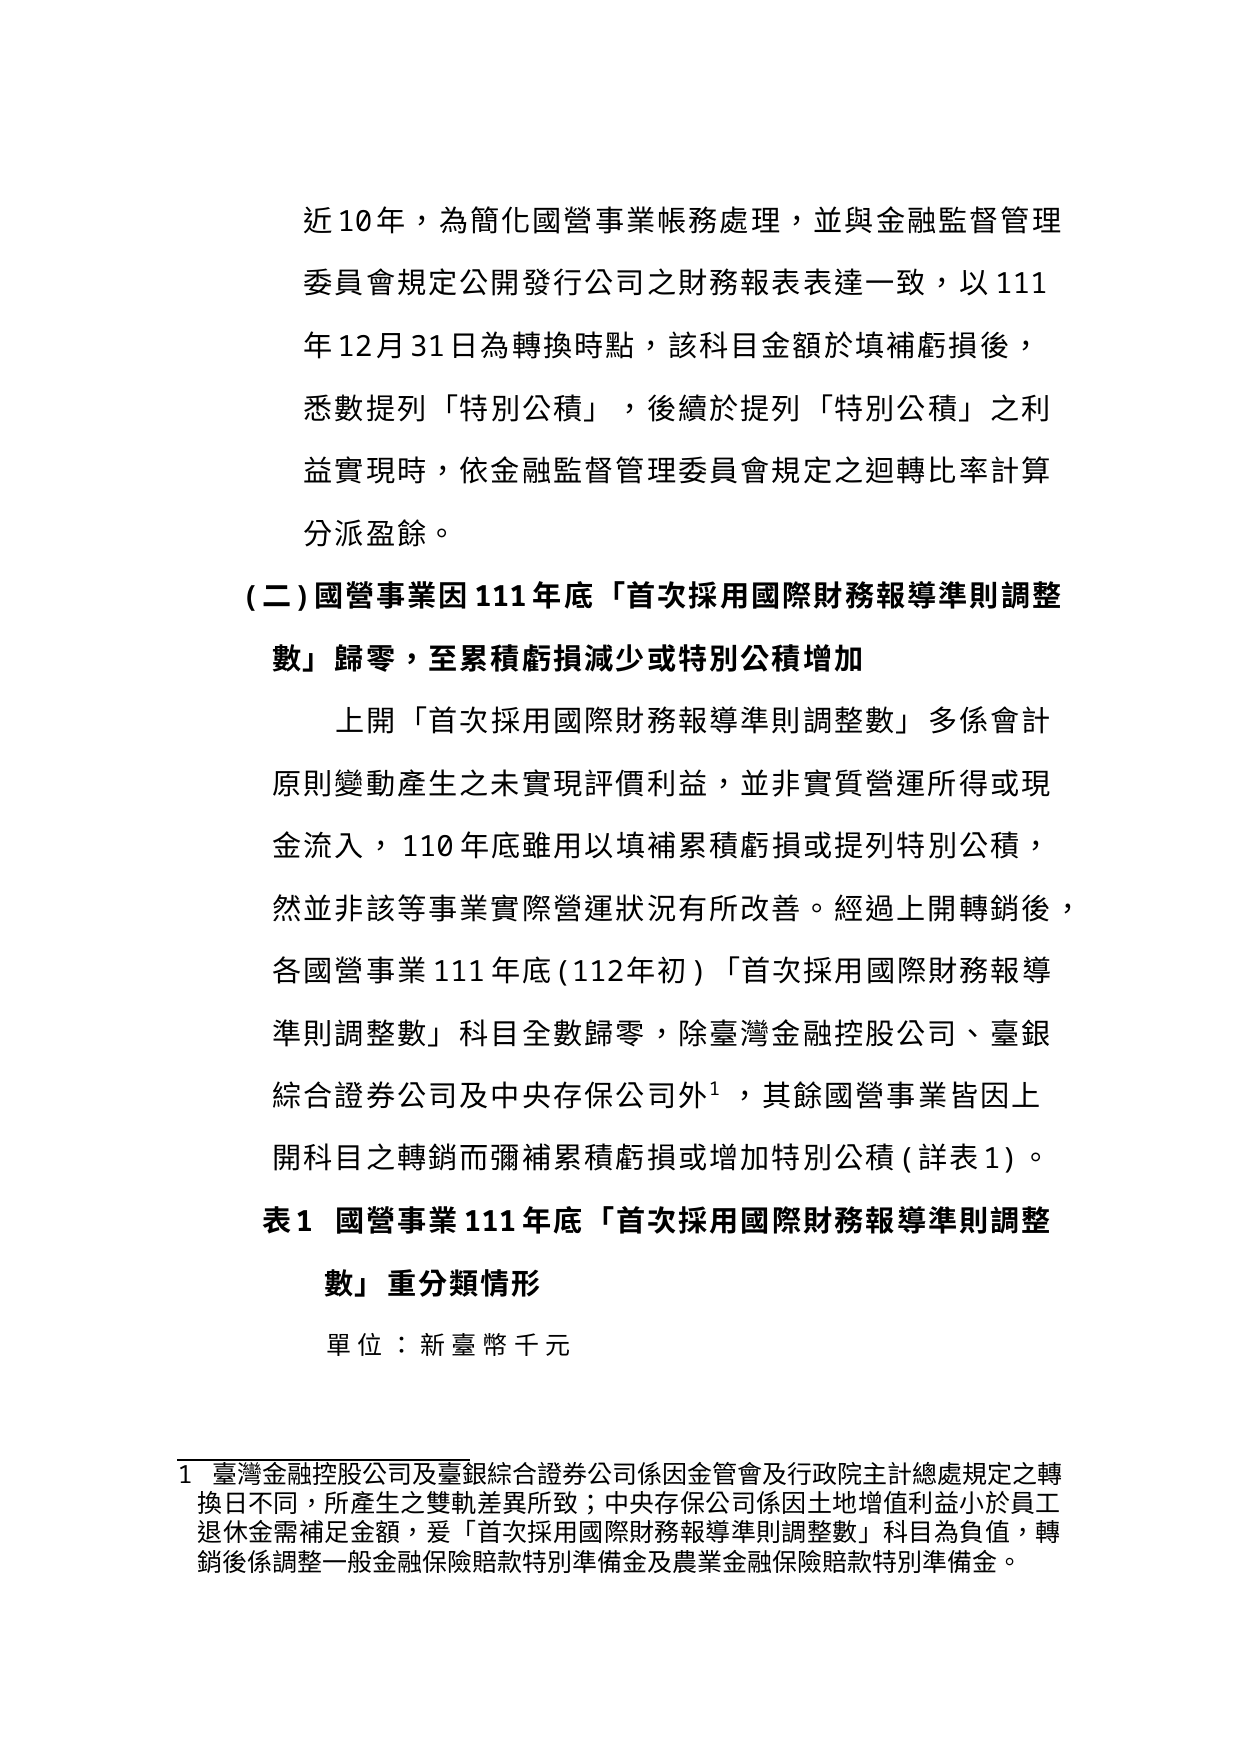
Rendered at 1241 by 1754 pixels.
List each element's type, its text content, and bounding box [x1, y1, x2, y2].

text 近10年，為簡化國營事業帳務處理，並與金融監督管理委員會規定公開發行公司之財務報表表達一致，以111年12月31日為轉換時點，該科目金額於填補虧損後，悉數提列「特別公積」，後續於提列「特別公積」之利益實現時，依金融監督管理委員會規定之迴轉比率計算分派盈餘。 [266, 177, 1063, 552]
text 臺灣金融控股公司及臺銀綜合證券公司係因金管會及行政院主計總處規定之轉換日不同，所產生之雙軌差異所致；中央存保公司係因土地增值利益小於員工退休金需補足金額，爰「首次採用國際財務報導準則調整數」科目為負值，轉銷後係調整一般金融保險賠款特別準備金及農業金融保險賠款特別準備金。 [177, 1460, 1063, 1577]
text (二)國營事業因111年底「首次採用國際財務報導準則調整數」歸零，至累積虧損減少或特別公積增加 [236, 552, 1063, 677]
text 上開「首次採用國際財務報導準則調整數」多係會計原則變動產生之未實現評價利益，並非實質營運所得或現金流入，110年底雖用以填補累積虧損或提列特別公積，然並非該等事業實際營運狀況有所改善。經過上開轉銷後，各國營事業111年底(112年初)「首次採用國際財務報導準則調整數」科目全數歸零，除臺灣金融控股公司、臺銀綜合證券公司及中央存保公司外，其餘國營事業皆因上開科目之轉銷而彌補累積虧損或增加特別公積(詳表1)。 [266, 677, 1063, 1177]
text 表1 國營事業111年底「首次採用國際財務報導準則調整數」重分類情形 單位：新臺幣千元 [251, 1177, 1063, 1365]
